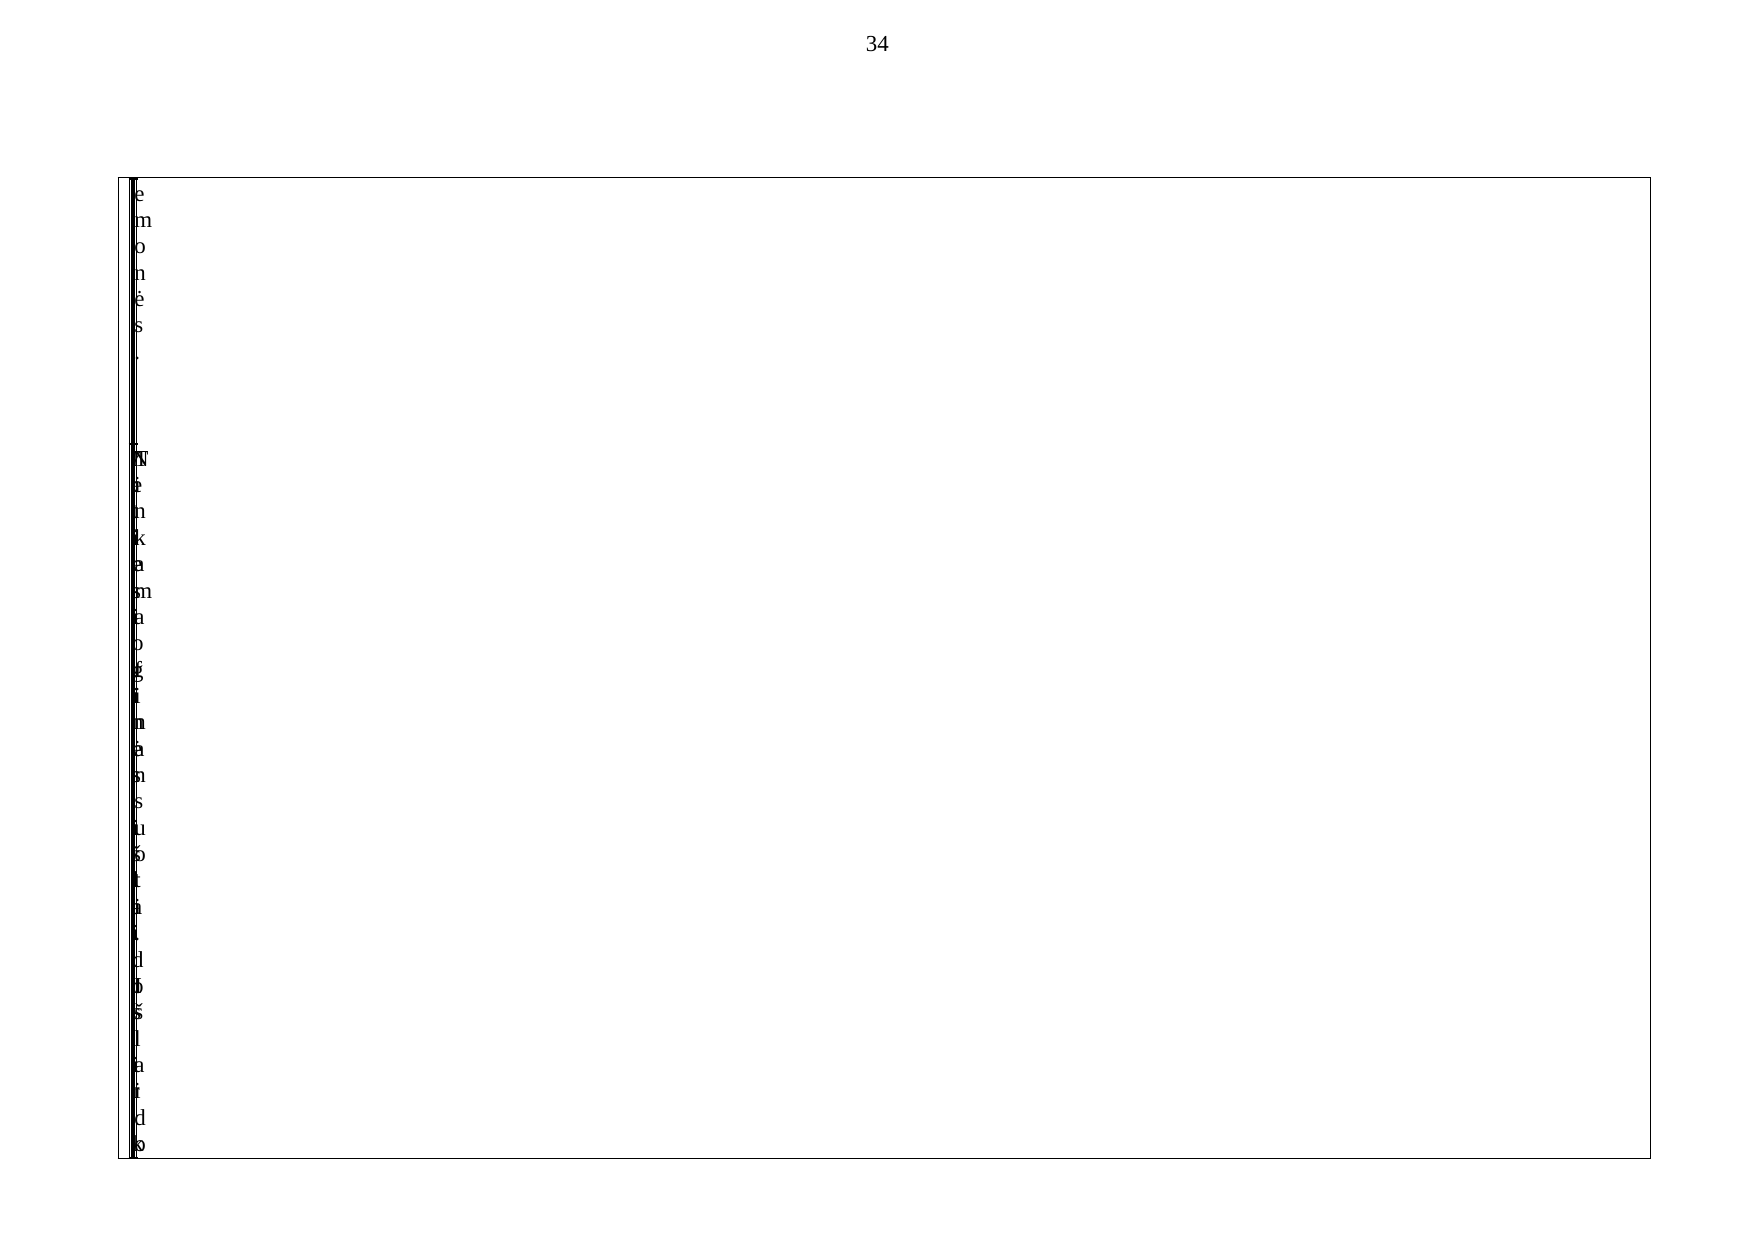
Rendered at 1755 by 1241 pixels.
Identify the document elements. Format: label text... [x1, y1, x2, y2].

table_cell 16.1. Didžiausia galima projektų finansuojamoji dalis sudaro 100 proc. visų tinkamų finansuoti projekto išlaidų. Nuosavu įnašu prisidėti nereikalaujama. Pareiškėjas savo iniciatyva ir savo, ir (arba) kitų šaltinių lėšomis gali prisidėti prie projekto įgyvendinimo. 16.2. Projekto tinkamų finansuoti išlaidų dalis, kurios nepadengia projektui skiriamo finansavimo lėšos, turi būti finansuojama iš projekto vykdytojo ir (ar) partnerio (-ių) lėšų. 16.3. Planuojamos išlaidos turi atitikti PAFT VII skyriuje išdėstytus projektų išlaidoms taikomus reikalavimus. 16.4. Projektų išlaidos gali būti patirtos iki projekto sutarties pasirašymo, neprieštaraujant PAFT 294 punkto nuostatoms. 16.5. Projektams gali būti mokamas avansas, vadovaujantis PAFT 153 punktu. 16.6. Pagal Aprašą, tinkamų finansuoti išlaidų kategorijos yra šios: [137, 178, 1650, 1158]
